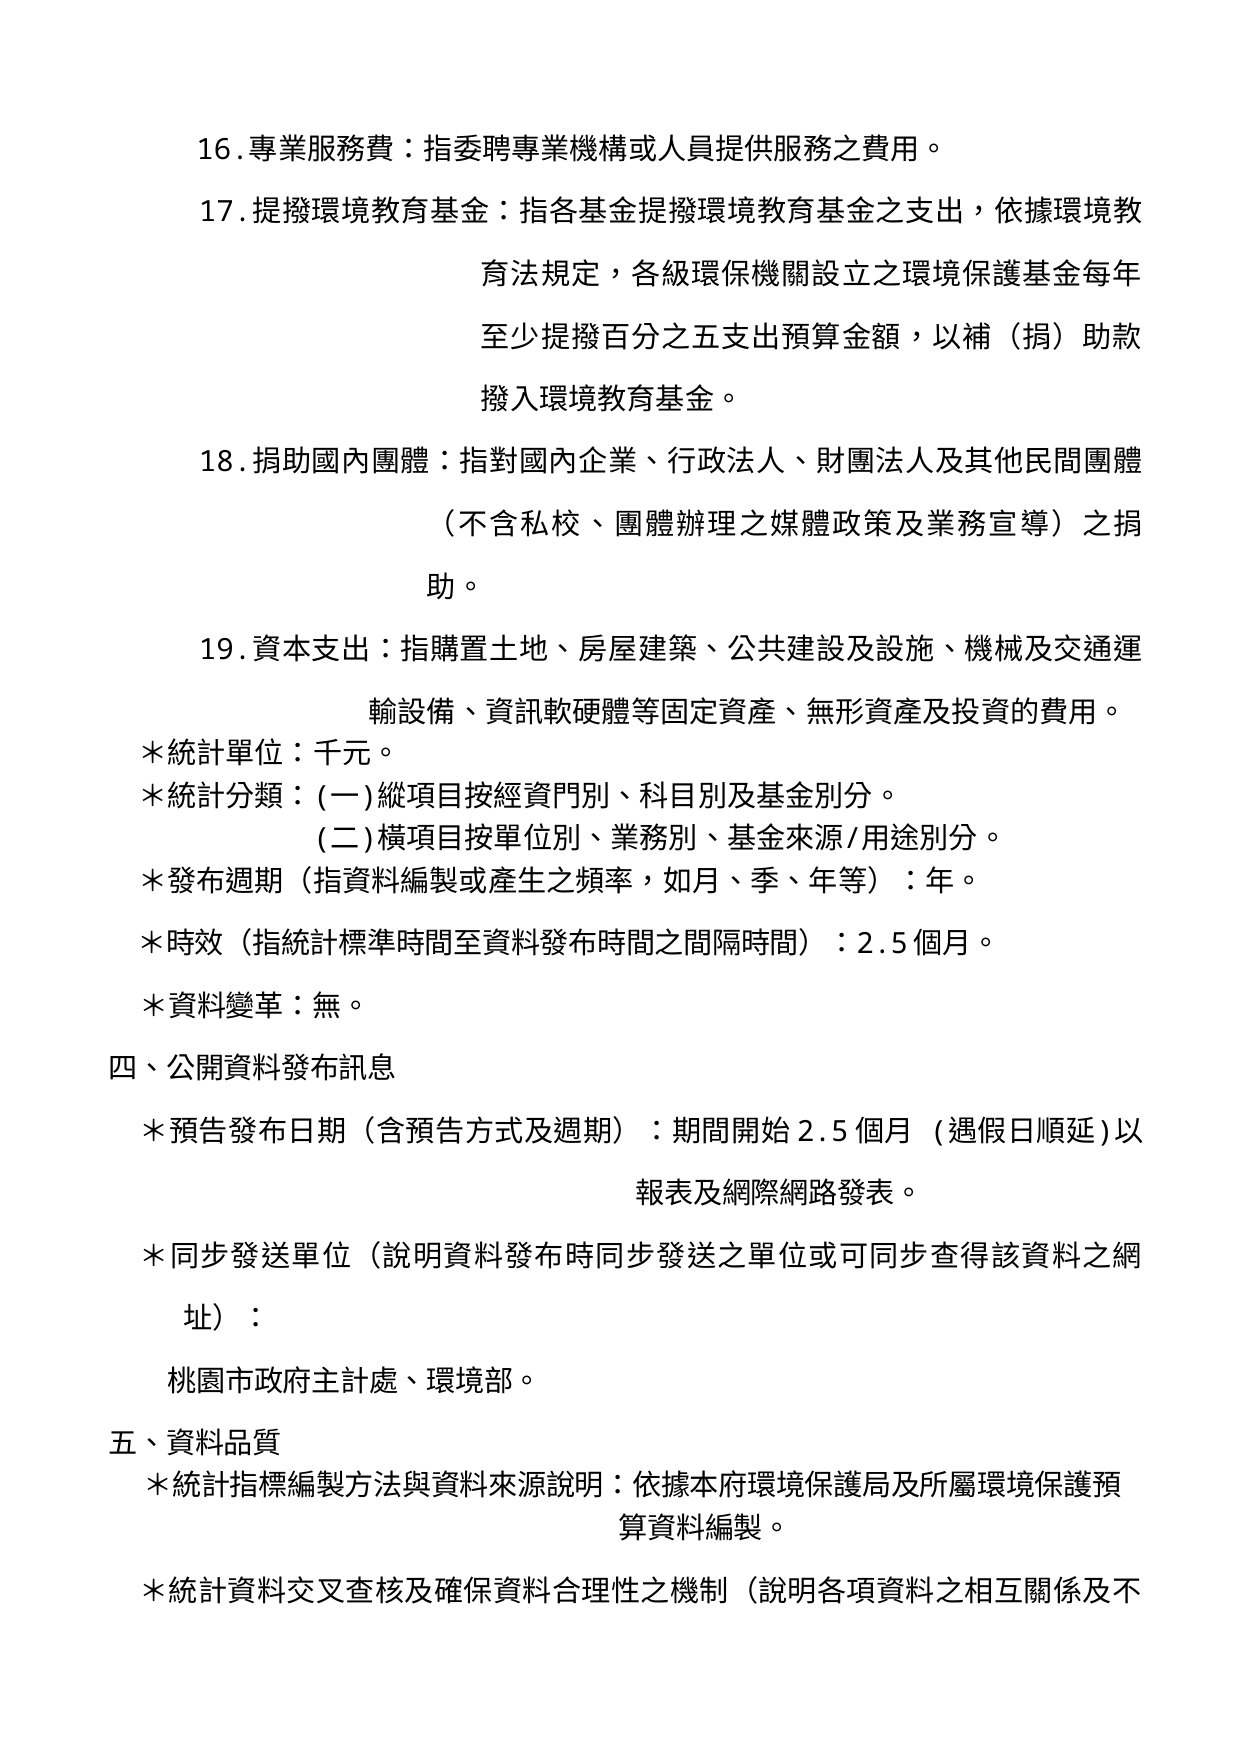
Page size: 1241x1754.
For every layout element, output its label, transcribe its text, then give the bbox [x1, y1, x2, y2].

table_header 16.專業服務費：指委聘專業機構或人員提供服務之費用。 17.提撥環境教育基金：指各基金提撥環境教育基金之支出，依據環境教育法規定，各級環保機關設立之環境保護基金每年至少提撥百分之五支出預算金額，以補（捐）助款撥入環境教育基金。 18.捐助國內團體：指對國內企業、行政法人、財團法人及其他民間團體（不含私校、團體辦理之媒體政策及業務宣導）之捐助。 19.資本支出：指購置土地、房屋建築、公共建設及設施、機械及交通運輸設備、資訊軟硬體等固定資產、無形資產及投資的費用。 ＊統計單位：千元。 ＊統計分類：(一)縱項目按經資門別、科目別及基金別分。 (二)橫項目按單位別、業務別、基金來源/用途別分。 ＊發布週期（指資料編製或產生之頻率，如月、季、年等）：年。 ＊時效（指統計標準時間至資料發布時間之間隔時間）：2.5個月。 ＊資料變革：無。 四、公開資料發布訊息 ＊預告發布日期（含預告方式及週期）：期間開始2.5個月 (遇假日順延)以報表及網際網路發表。 ＊同步發送單位（說明資料發布時同步發送之單位或可同步查得該資料之網址）： 桃園市政府主計處、環境部。 五、資料品質 ＊統計指標編製方法與資料來源說明：依據本府環境保護局及所屬環境保護預算資料編製。 ＊統計資料交叉查核及確保資料合理性之機制（說明各項資料之相互關係及不 [98, 105, 1155, 1609]
